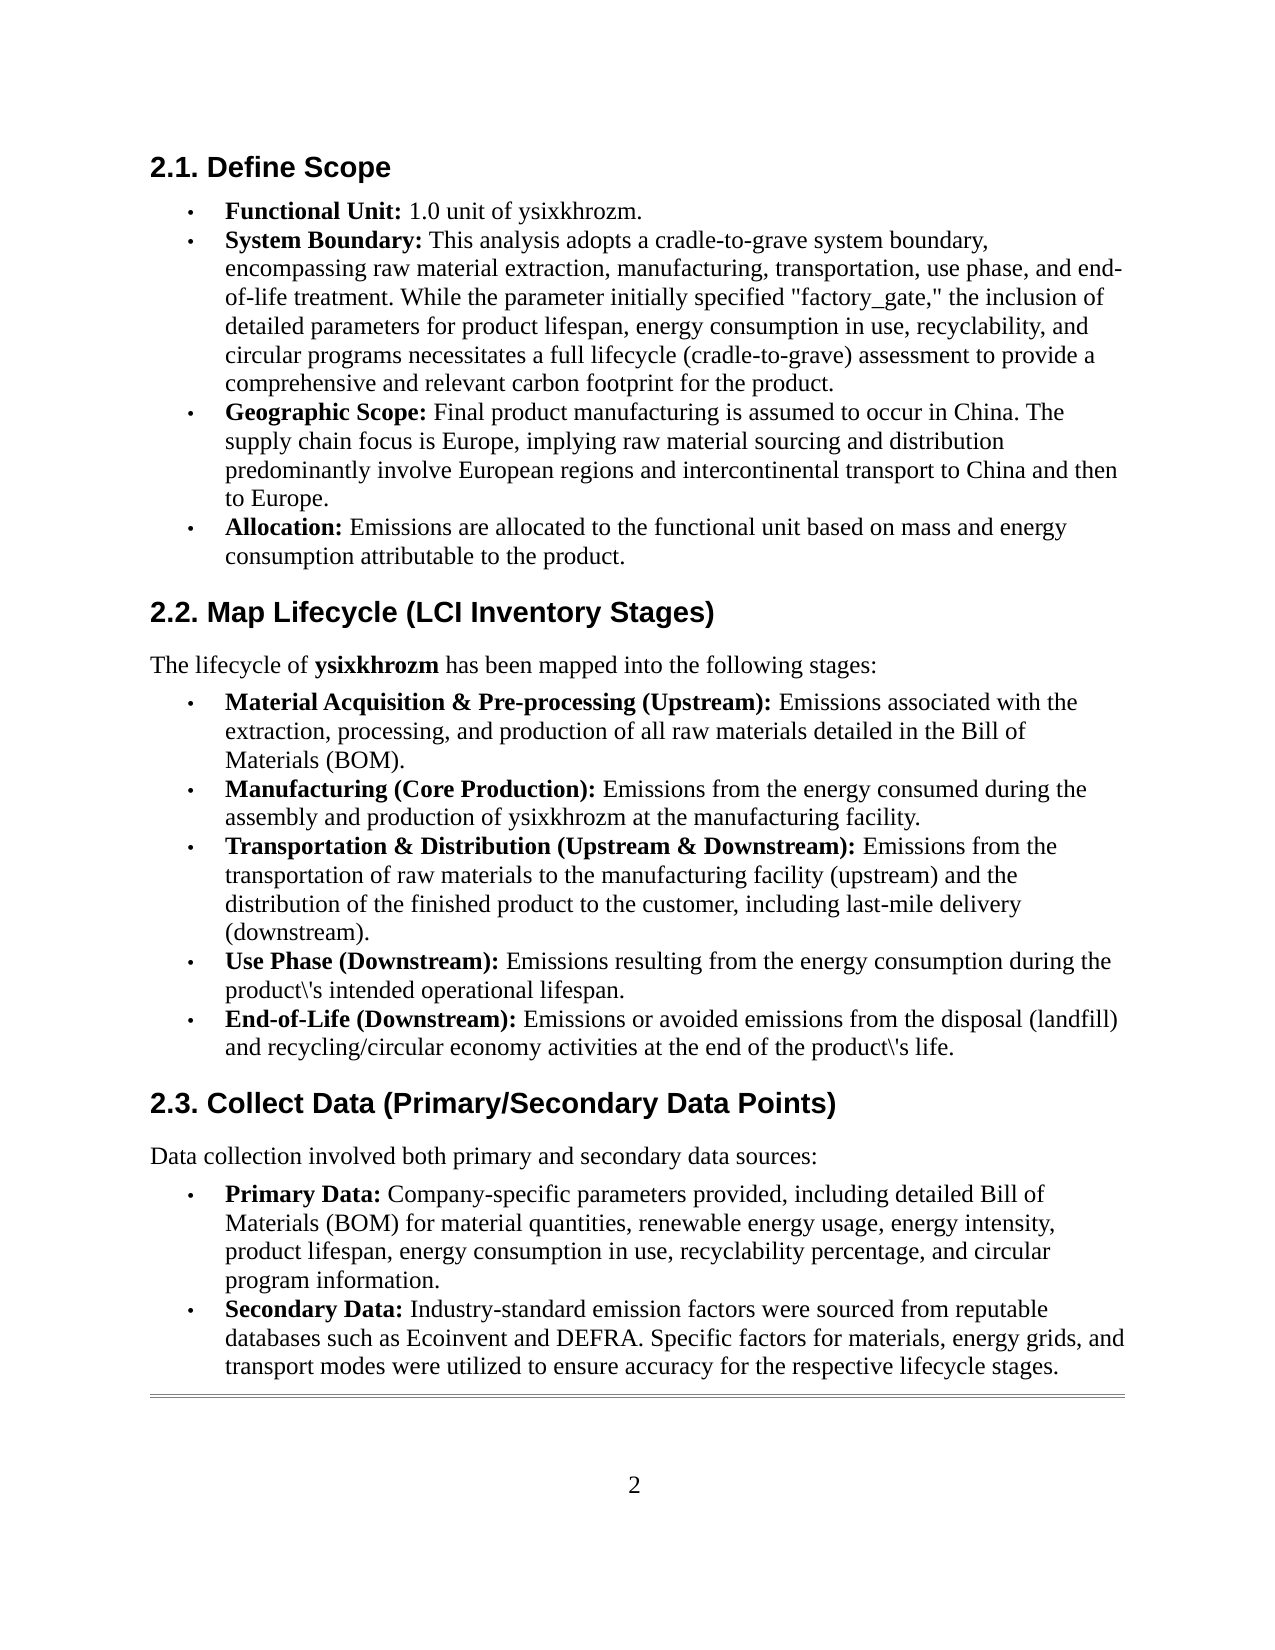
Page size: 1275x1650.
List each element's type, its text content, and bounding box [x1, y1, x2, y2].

text Data collection involved both primary and secondary data sources: [150, 1141, 1125, 1170]
list Use Phase (Downstream): Emissions resulting from the energy consumption during the product\'s intended operational lifespan. [187, 946, 1125, 1004]
list End-of-Life (Downstream): Emissions or avoided emissions from the disposal (landfill) and recycling/circular economy activities at the end of the product\'s life. [187, 1004, 1125, 1061]
list Allocation: Emissions are allocated to the functional unit based on mass and energy consumption attributable to the product. [187, 512, 1125, 570]
list System Boundary: This analysis adopts a cradle-to-grave system boundary, encompassing raw material extraction, manufacturing, transportation, use phase, and end-of-life treatment. While the parameter initially specified "factory_gate," the inclusion of detailed parameters for product lifespan, energy consumption in use, recyclability, and circular programs necessitates a full lifecycle (cradle-to-grave) assessment to provide a comprehensive and relevant carbon footprint for the product. [187, 225, 1125, 397]
list Geographic Scope: Final product manufacturing is assumed to occur in China. The supply chain focus is Europe, implying raw material sourcing and distribution predominantly involve European regions and intercontinental transport to China and then to Europe. [187, 397, 1125, 512]
list Material Acquisition & Pre-processing (Upstream): Emissions associated with the extraction, processing, and production of all raw materials detailed in the Bill of Materials (BOM). [187, 687, 1125, 774]
list Secondary Data: Industry-standard emission factors were sourced from reputable databases such as Ecoinvent and DEFRA. Specific factors for materials, energy grids, and transport modes were utilized to ensure accuracy for the respective lifecycle stages. [187, 1294, 1125, 1380]
subtitle 2.3. Collect Data (Primary/Secondary Data Points) [150, 1086, 1125, 1120]
subtitle 2.1. Define Scope [150, 150, 1125, 183]
subtitle 2.2. Map Lifecycle (LCI Inventory Stages) [150, 595, 1125, 628]
list Primary Data: Company-specific parameters provided, including detailed Bill of Materials (BOM) for material quantities, renewable energy usage, energy intensity, product lifespan, energy consumption in use, recyclability percentage, and circular program information. [187, 1179, 1125, 1294]
list Manufacturing (Core Production): Emissions from the energy consumed during the assembly and production of ysixkhrozm at the manufacturing facility. [187, 774, 1125, 831]
text The lifecycle of ysixkhrozm has been mapped into the following stages: [150, 650, 1125, 678]
list Transportation & Distribution (Upstream & Downstream): Emissions from the transportation of raw materials to the manufacturing facility (upstream) and the distribution of the finished product to the customer, including last-mile delivery (downstream). [187, 831, 1125, 946]
list Functional Unit: 1.0 unit of ysixkhrozm. [187, 196, 1125, 225]
